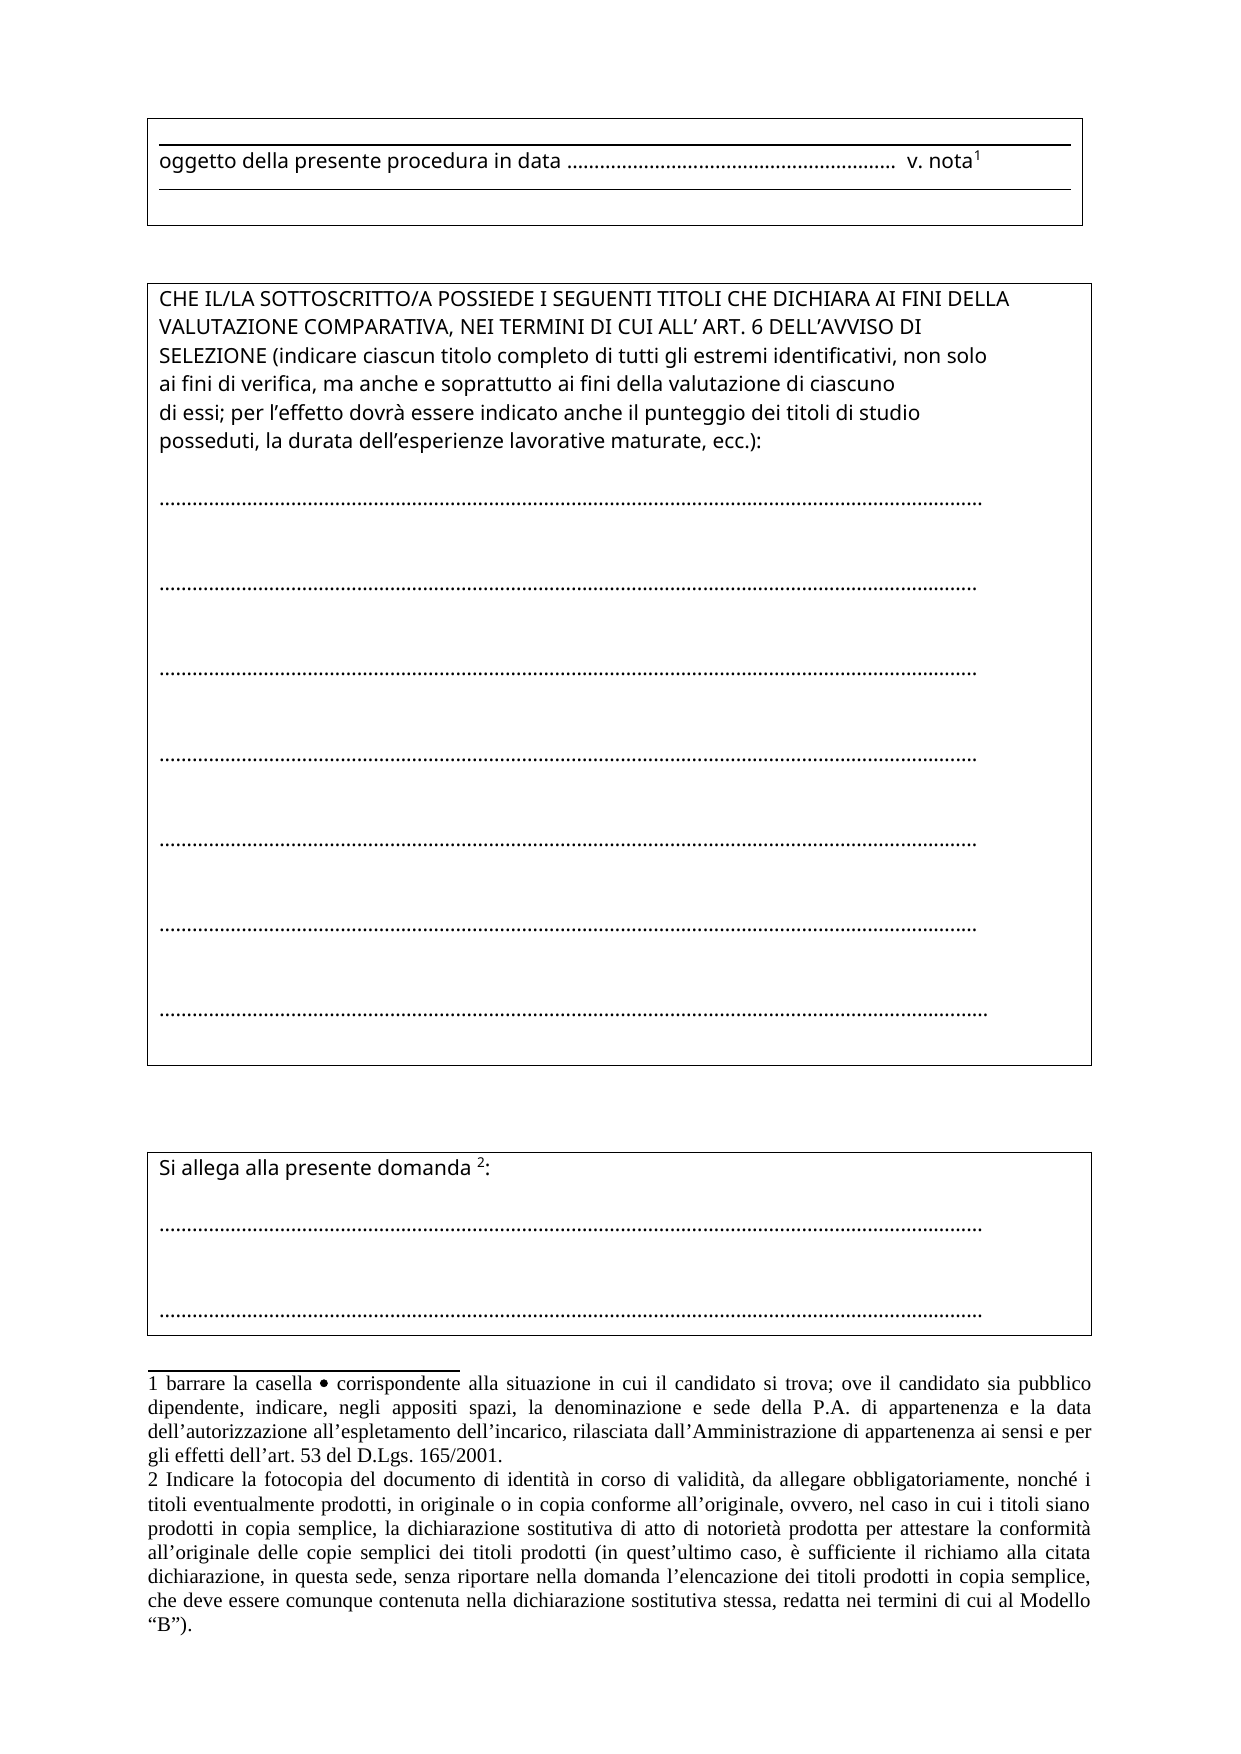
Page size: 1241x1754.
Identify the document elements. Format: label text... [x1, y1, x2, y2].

table_header CHE IL/LA SOTTOSCRITTO/A POSSIEDE I SEGUENTI TITOLI CHE DICHIARA AI FINI DELLA VALUTAZIONE COMPARATIVA, NEI TERMINI DI CUI ALL’ ART. 6 DELL’AVVISO DI SELEZIONE (indicare ciascun titolo completo di tutti gli estremi identificativi, non solo ai fini di verifica, ma anche e soprattutto ai fini della valutazione di ciascuno di essi; per l’effetto dovrà essere indicato anche il punteggio dei titoli di studio posseduti, la durata dell’esperienze lavorative maturate, ecc.): …………………………………………………………………………………………………………………………………… ………………………………………………………………………………………………………………………………….. ………………………………………………………………………………………………………………………………….. ……………………………………………………………………………………………………………………………….…. ……………………………………………………………………………………………………………………………..…… ………………………………………………………………………………………………………………………………..… ……………………………………………………………………………………………………………………………….…… [148, 284, 1091, 1065]
table_header oggetto della presente procedura in data …………………………………………………… v. nota [148, 119, 1082, 225]
table_header Si allega alla presente domanda : …………………………………………………………………………………………………………………………………… …………………………………………………………………………………………………………………………………… …………………………………………………………………………………………………………………………………… …………………………………………………………………………………………………………………………………… …………………………………………………………………………………………………………………………………… …………………………………………………………………………………………………………………………………… …………………………………………………………………………………………………………………………………… [148, 1153, 1091, 1335]
